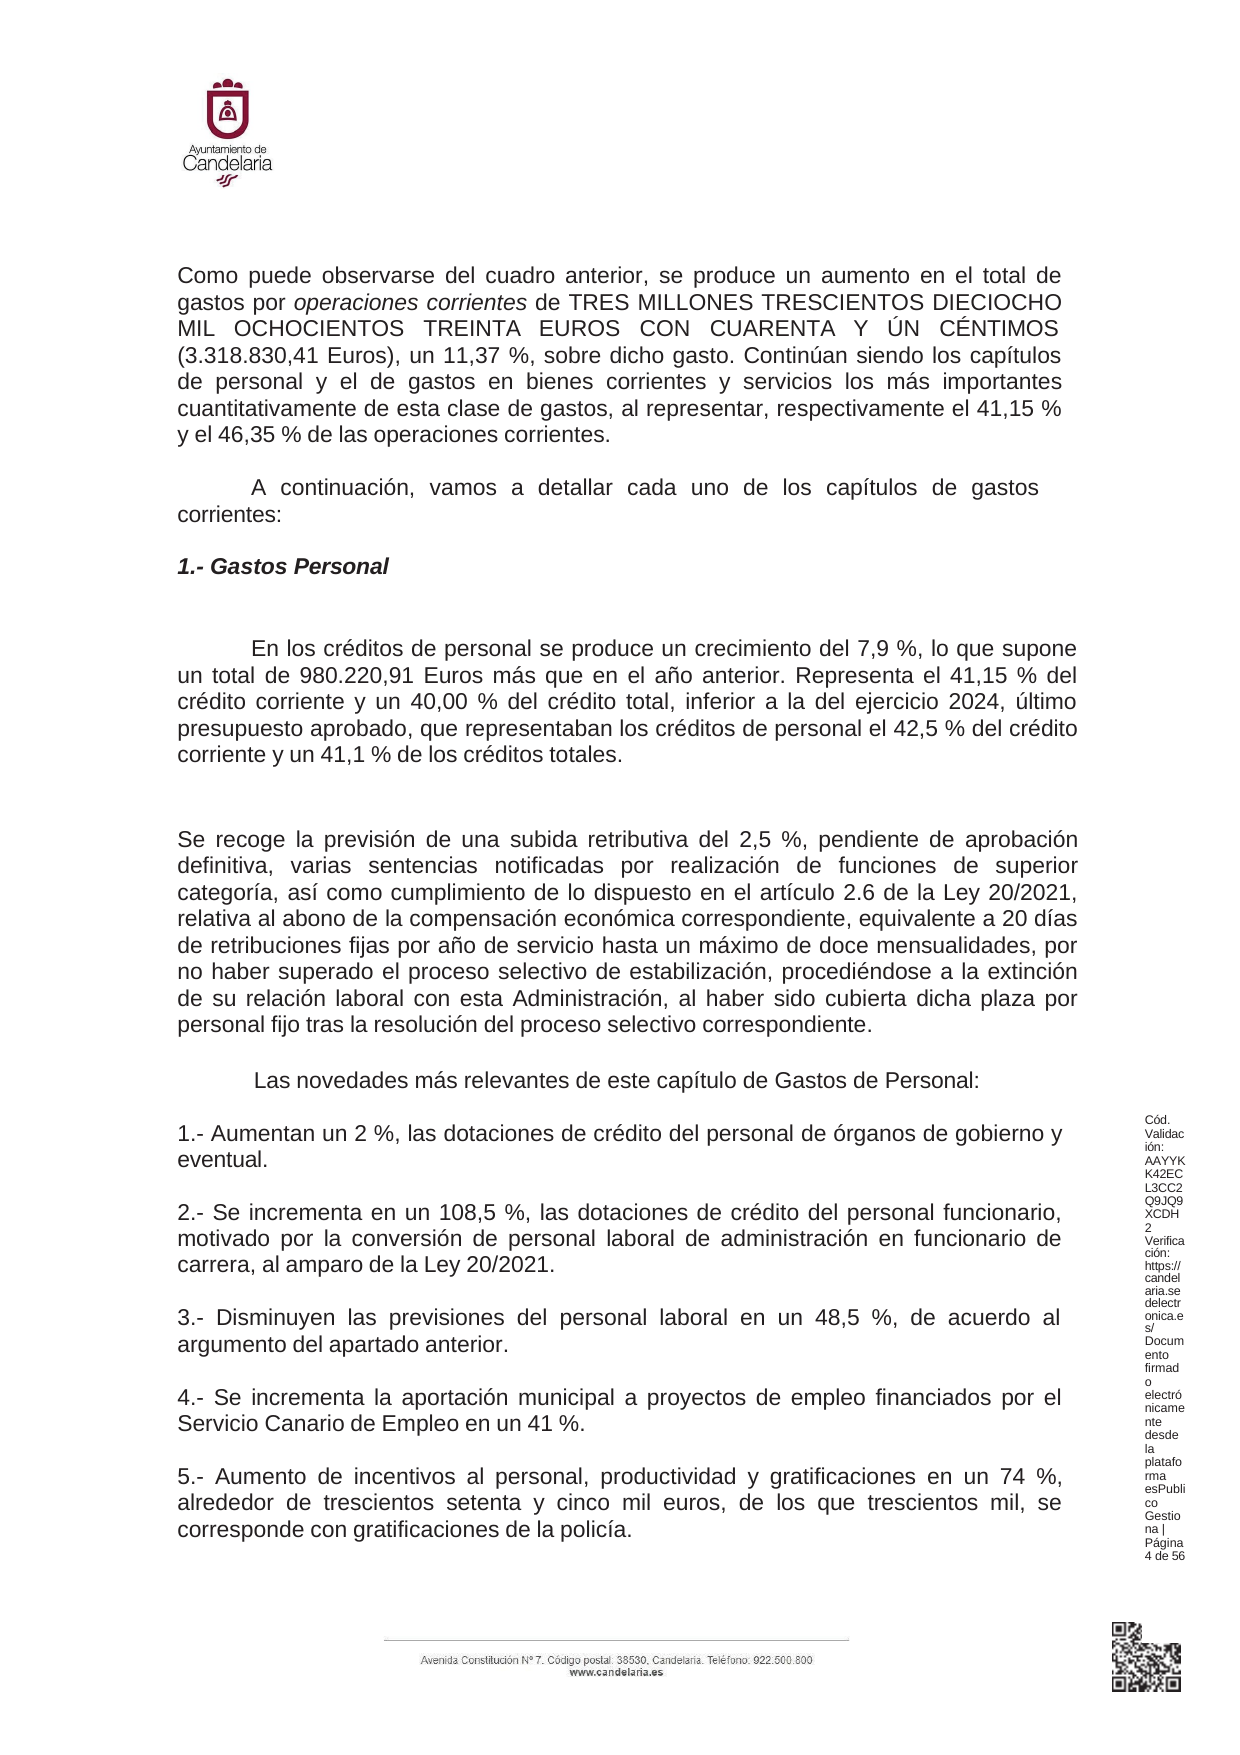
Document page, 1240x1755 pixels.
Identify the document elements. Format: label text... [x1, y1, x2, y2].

text Las novedades más relevantes de este capítulo de Gastos de Personal: [160, 1067, 1073, 1093]
text 5.- Aumento de incentivos al personal, productividad y gratificaciones en un 74 %, alrededor de trescientos setenta y cinco mil euros, de los que trescientos mil, se corresponde con gratificaciones de la policía. [177, 1463, 1063, 1542]
text 4.- Se incrementa la aportación municipal a proyectos de empleo financiados por el Servicio Canario de Empleo en un 41 %. [177, 1384, 1062, 1437]
text 3.- Disminuyen las previsiones del personal laboral en un 48,5 %, de acuerdo al argumento del apartado anterior. [177, 1304, 1061, 1357]
text Se recoge la previsión de una subida retributiva del 2,5 %, pendiente de aprobación definitiva, varias sentencias notificadas por realización de funciones de superior categoría, así como cumplimiento de lo dispuesto en el artículo 2.6 de la Ley 20/2021, relativa al abono de la compensación económica correspondiente, equivalente a 20 días de retribuciones fijas por año de servicio hasta un máximo de doce mensualidades, por no haber superado el proceso selectivo de estabilización, procediéndose a la extinción de su relación laboral con esta Administración, al haber sido cubierta dicha plaza por personal fijo tras la resolución del proceso selectivo correspondiente. [177, 826, 1078, 1037]
text 2.- Se incrementa en un 108,5 %, las dotaciones de crédito del personal funcionario, motivado por la conversión de personal laboral de administración en funcionario de carrera, al amparo de la Ley 20/2021. [177, 1198, 1062, 1278]
text [1142, 1112, 1186, 1643]
text 1.- Aumentan un 2 %, las dotaciones de crédito del personal de órganos de gobierno y eventual. [177, 1119, 1062, 1172]
text Cód. Validación: AAYYKK42ECL3CC2Q9JQ9XCDH2 [1144, 1114, 1186, 1235]
text Verificación: https://candelaria.sedelectronica.es/ [1144, 1235, 1186, 1335]
text (3.318.830,41 Euros), un 11,37 %, sobre dicho gasto. Continúan siendo los capítulos de personal y el de gastos en bienes corrientes y servicios los más importantes cuantitativamente de esta clase de gastos, al representar, respectivamente el 41,15 % y el 46,35 % de las operaciones corrientes. [177, 342, 1062, 448]
text A continuación, vamos a detallar cada uno de los capítulos de gastos corrientes: [177, 474, 1058, 527]
text Como puede observarse del cuadro anterior, se produce un aumento en el total de gastos por operaciones corrientes de TRES MILLONES TRESCIENTOS DIECIOCHO MIL OCHOCIENTOS TREINTA EUROS CON CUARENTA Y ÚN CÉNTIMOS [177, 262, 1062, 342]
text En los créditos de personal se produce un crecimiento del 7,9 %, lo que supone un total de 980.220,91 Euros más que en el año anterior. Representa el 41,15 % del crédito corriente y un 40,00 % del crédito total, inferior a la del ejercicio 2024, último presupuesto aprobado, que representaban los créditos de personal el 42,5 % del crédito corriente y un 41,1 % de los créditos totales. [177, 635, 1078, 767]
text Documento firmado electrónicamente desde la plataforma esPublico Gestiona | Página 4 de 56 [1144, 1335, 1186, 1563]
subtitle 1.- Gastos Personal [177, 553, 1225, 579]
